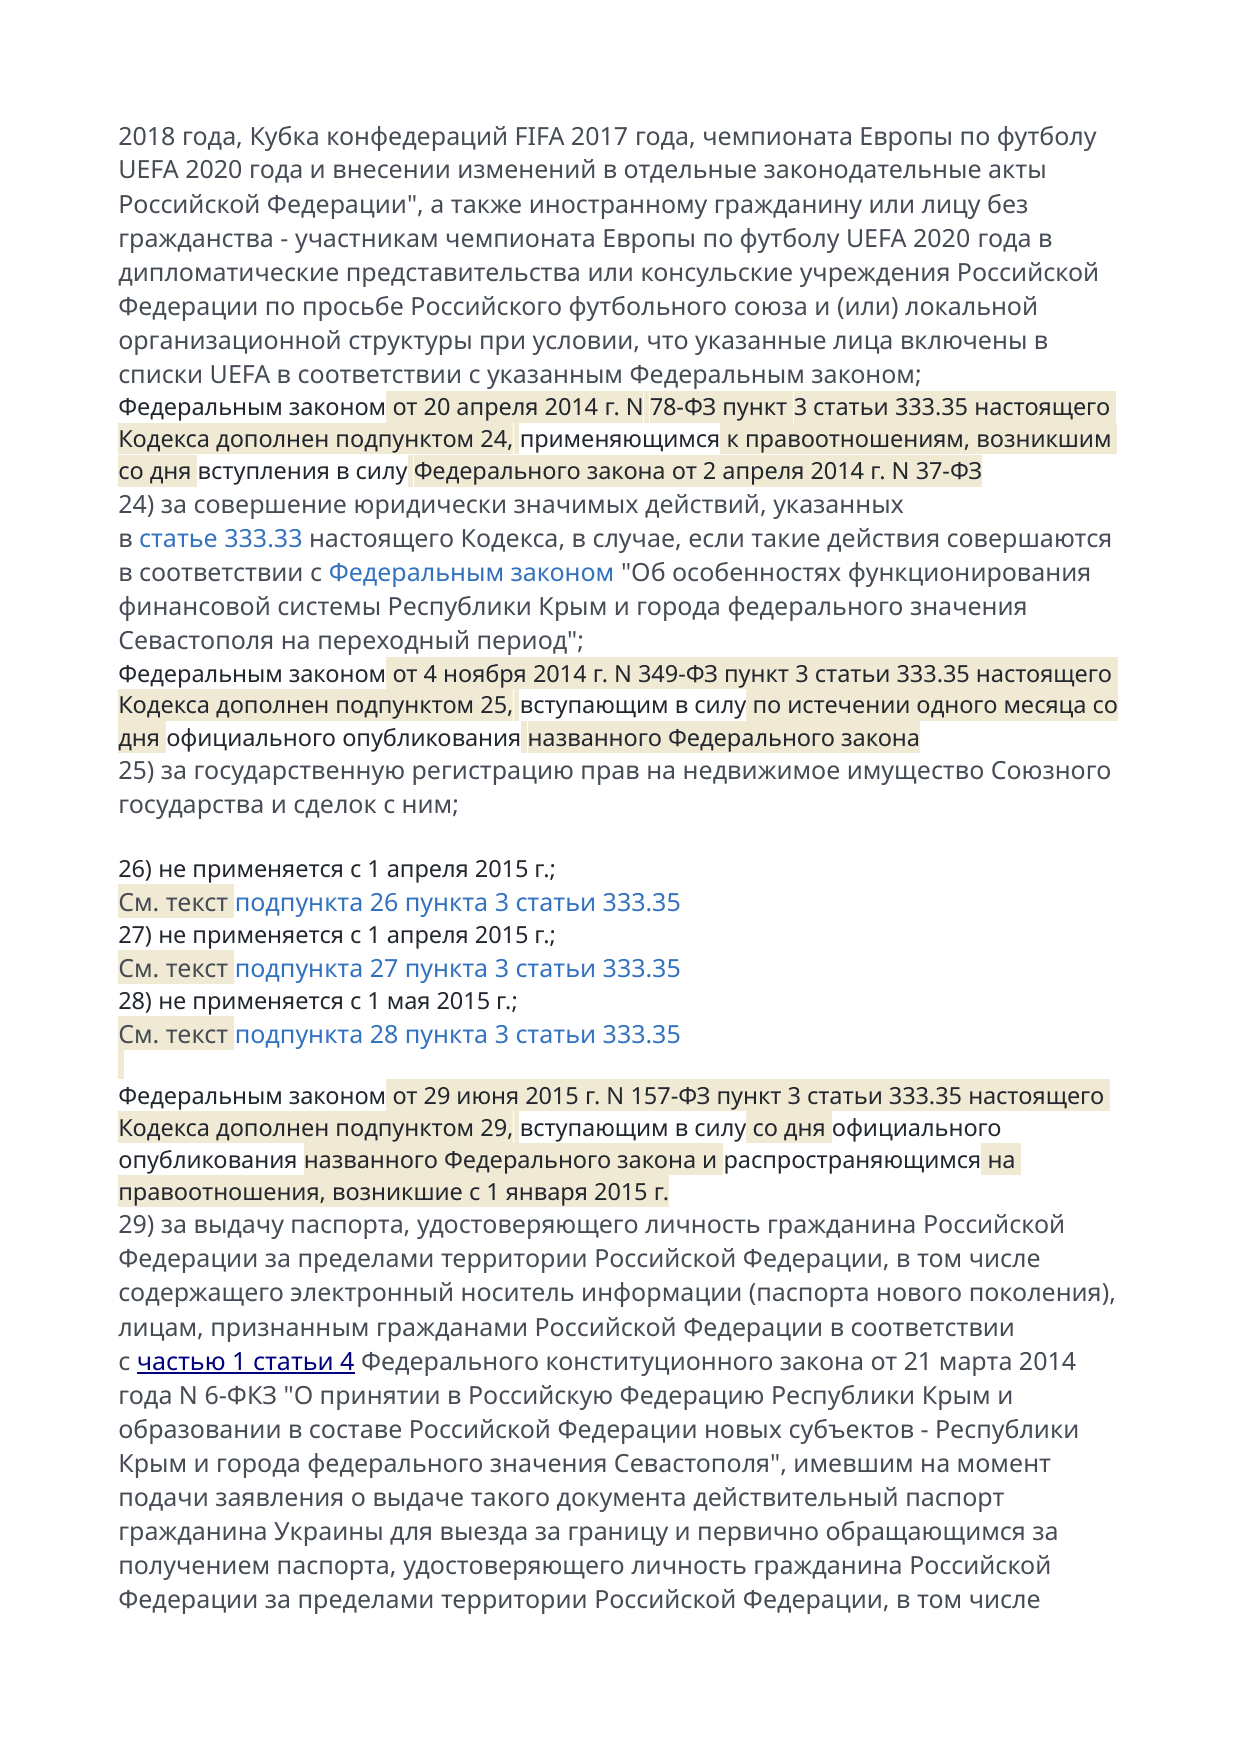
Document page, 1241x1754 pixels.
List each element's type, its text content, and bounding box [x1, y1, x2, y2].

text 25) за государственную регистрацию прав на недвижимое имущество Союзного государства и сделок с ним; [118, 753, 1122, 821]
text См. текст подпункта 27 пункта 3 статьи 333.35 [118, 950, 1122, 984]
text 28) не применяется с 1 мая 2015 г.; [118, 984, 1122, 1016]
text Федеральным законом от 4 ноября 2014 г. N 349-ФЗ пункт 3 статьи 333.35 настоящего Кодекса дополнен подпунктом 25, вступающим в силу по истечении одного месяца со дня официального опубликования названного Федерального закона [118, 657, 1122, 753]
text 26) не применяется с 1 апреля 2015 г.; [118, 852, 1122, 884]
text 27) не применяется с 1 апреля 2015 г.; [118, 918, 1122, 950]
text См. текст подпункта 26 пункта 3 статьи 333.35 [118, 884, 1122, 918]
text 2018 года, Кубка конфедераций FIFA 2017 года, чемпионата Европы по футболу UEFA 2020 года и внесении изменений в отдельные законодательные акты Российской Федерации", а также иностранному гражданину или лицу без гражданства - участникам чемпионата Европы по футболу UEFA 2020 года в дипломатические представительства или консульские учреждения Российской Федерации по просьбе Российского футбольного союза и (или) локальной организационной структуры при условии, что указанные лица включены в списки UEFA в соответствии с указанным Федеральным законом; [118, 118, 1122, 391]
text Федеральным законом от 20 апреля 2014 г. N 78-ФЗ пункт 3 статьи 333.35 настоящего Кодекса дополнен подпунктом 24, применяющимся к правоотношениям, возникшим со дня вступления в силу Федерального закона от 2 апреля 2014 г. N 37-ФЗ [118, 391, 1122, 487]
text См. текст подпункта 28 пункта 3 статьи 333.35 [118, 1016, 1122, 1050]
text 24) за совершение юридически значимых действий, указанных в статье 333.33 настоящего Кодекса, в случае, если такие действия совершаются в соответствии с Федеральным законом "Об особенностях функционирования финансовой системы Республики Крым и города федерального значения Севастополя на переходный период"; [118, 487, 1122, 657]
text 29) за выдачу паспорта, удостоверяющего личность гражданина Российской Федерации за пределами территории Российской Федерации, в том числе содержащего электронный носитель информации (паспорта нового поколения), лицам, признанным гражданами Российской Федерации в соответствии с частью 1 статьи 4 Федерального конституционного закона от 21 марта 2014 года N 6-ФКЗ "О принятии в Российскую Федерацию Республики Крым и образовании в составе Российской Федерации новых субъектов - Республики Крым и города федерального значения Севастополя", имевшим на момент подачи заявления о выдаче такого документа действительный паспорт гражданина Украины для выезда за границу и первично обращающимся за получением паспорта, удостоверяющего личность гражданина Российской Федерации за пределами территории Российской Федерации, в том числе [118, 1207, 1122, 1616]
text Федеральным законом от 29 июня 2015 г. N 157-ФЗ пункт 3 статьи 333.35 настоящего Кодекса дополнен подпунктом 29, вступающим в силу со дня официального опубликования названного Федерального закона и распространяющимся на правоотношения, возникшие с 1 января 2015 г. [118, 1079, 1122, 1207]
